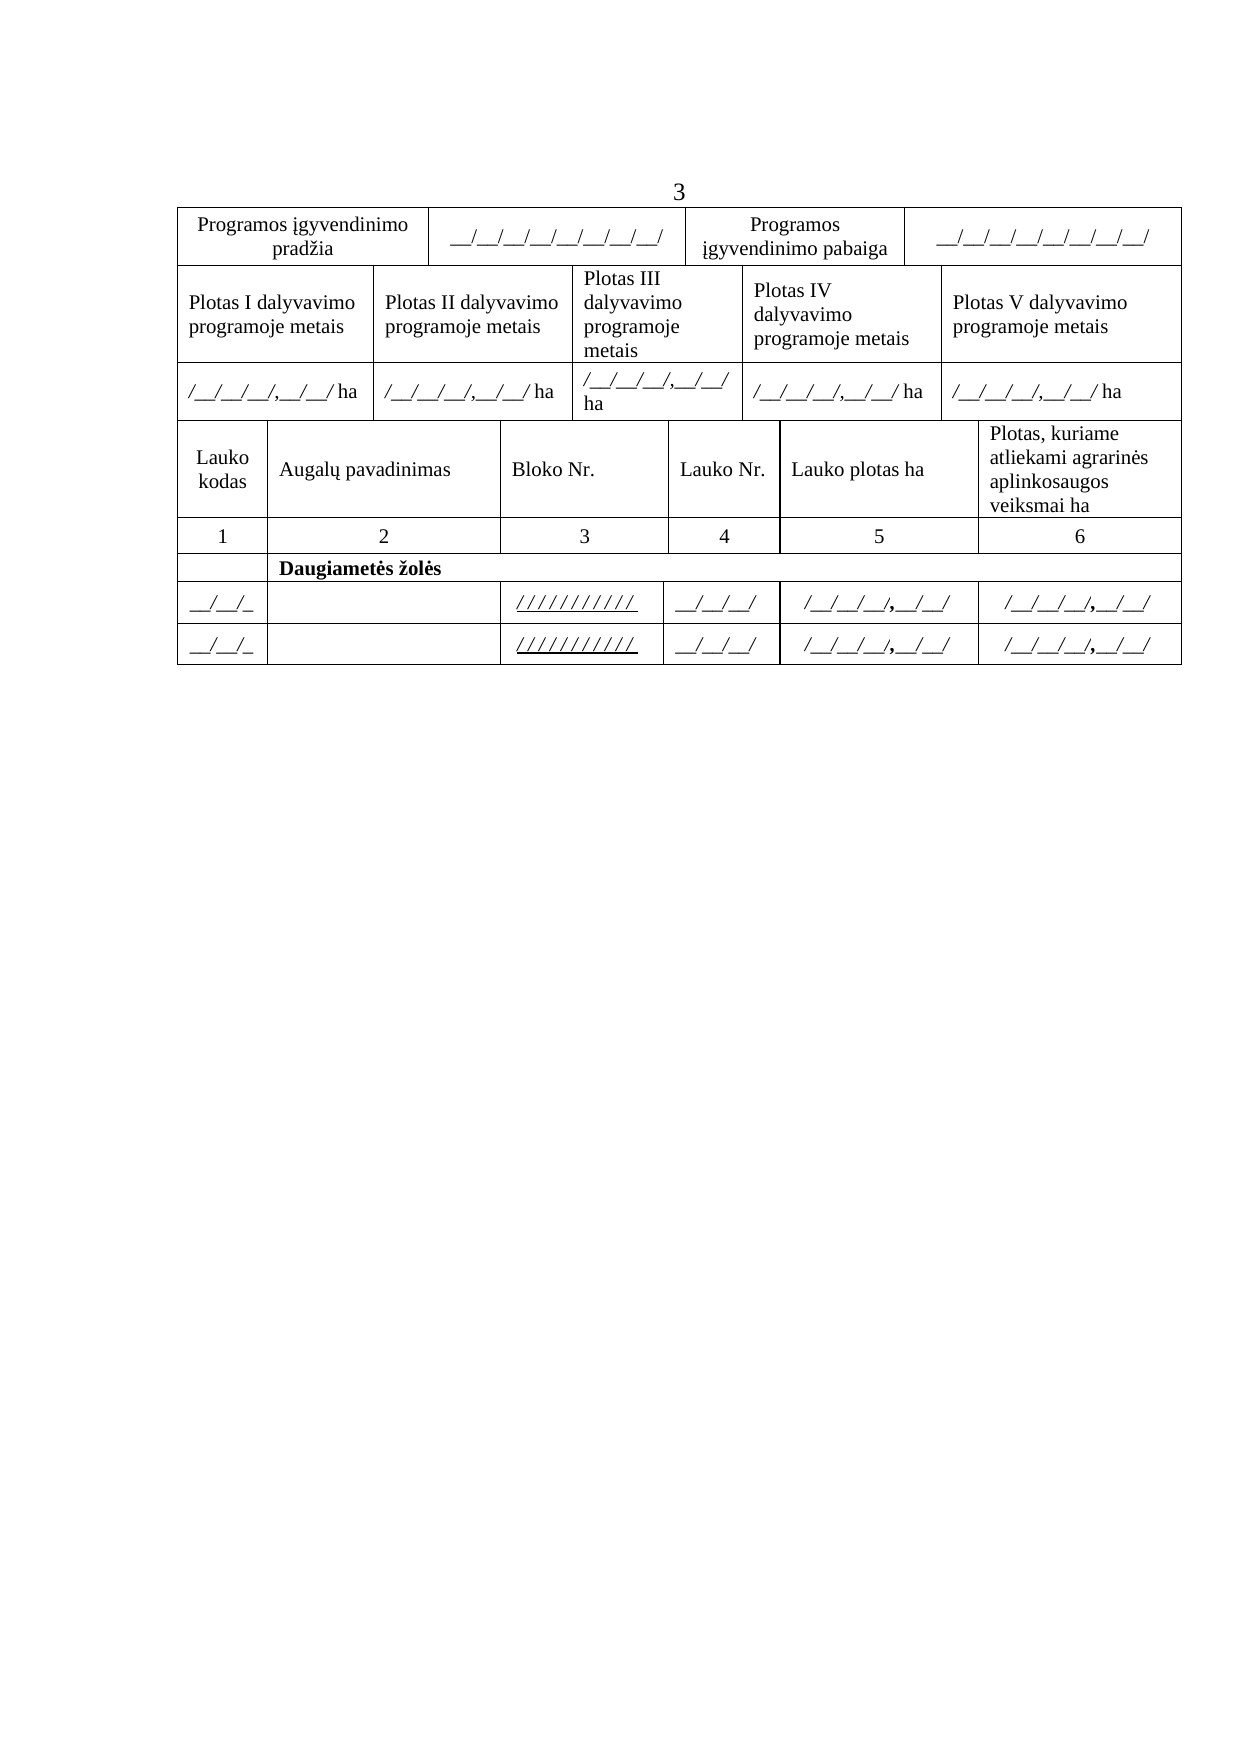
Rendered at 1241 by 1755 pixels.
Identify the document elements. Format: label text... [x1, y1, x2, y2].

table_cell Plotas III dalyvavimo programoje metais [573, 266, 742, 362]
table_cell __/__/_ [178, 624, 267, 664]
table_cell Daugiametės žolės [268, 554, 1181, 581]
table_cell 5 [781, 518, 978, 553]
table_cell [178, 554, 267, 581]
table_cell Bloko Nr. [501, 421, 668, 517]
table_cell /__/__/__/,__/__/ ha [374, 363, 572, 419]
table_cell 1 [178, 518, 267, 553]
table_cell 6 [979, 518, 1181, 553]
table_cell /__/__/__/,__/__/ ha [942, 363, 1181, 419]
table_cell /__/__/__/,__/__/ [781, 624, 978, 664]
table_header __/__/__/__/__/__/__/__/ [905, 208, 1181, 264]
table_cell Plotas, kuriame atliekami agrarinės aplinkosaugos veiksmai ha [979, 421, 1181, 517]
table_cell __/__/_ [178, 582, 267, 622]
table_cell / / / / / / / / / / / [501, 582, 663, 622]
table_cell Plotas V dalyvavimo programoje metais [942, 266, 1181, 362]
table_cell __/__/__/ [664, 582, 779, 622]
table_cell [268, 582, 500, 622]
table_cell __/__/__/ [664, 624, 779, 664]
table_cell [268, 624, 500, 664]
table_cell / / / / / / / / / / / [501, 624, 663, 664]
table_cell /__/__/__/,__/__/ [979, 624, 1181, 664]
table_cell 3 [501, 518, 668, 553]
table_cell Plotas I dalyvavimo programoje metais [178, 266, 373, 362]
table_cell Lauko plotas ha [781, 421, 978, 517]
table_cell 4 [669, 518, 779, 553]
table_cell Plotas IV dalyvavimo programoje metais [743, 266, 941, 362]
table_cell Lauko Nr. [669, 421, 779, 517]
table_header Programos įgyvendinimo pradžia [178, 208, 428, 264]
table_cell /__/__/__/,__/__/ ha [178, 363, 373, 419]
table_header Programos įgyvendinimo pabaiga [686, 208, 904, 264]
table_cell Lauko kodas [178, 421, 267, 517]
table_cell Plotas II dalyvavimo programoje metais [374, 266, 572, 362]
table_cell Augalų pavadinimas [268, 421, 500, 517]
table_cell /__/__/__/,__/__/ [781, 582, 978, 622]
table_cell /__/__/__/,__/__/ ha [743, 363, 941, 419]
table_cell /__/__/__/,__/__/ ha [573, 363, 742, 419]
table_header __/__/__/__/__/__/__/__/ [429, 208, 685, 264]
table_cell /__/__/__/,__/__/ [979, 582, 1181, 622]
table_cell 2 [268, 518, 500, 553]
